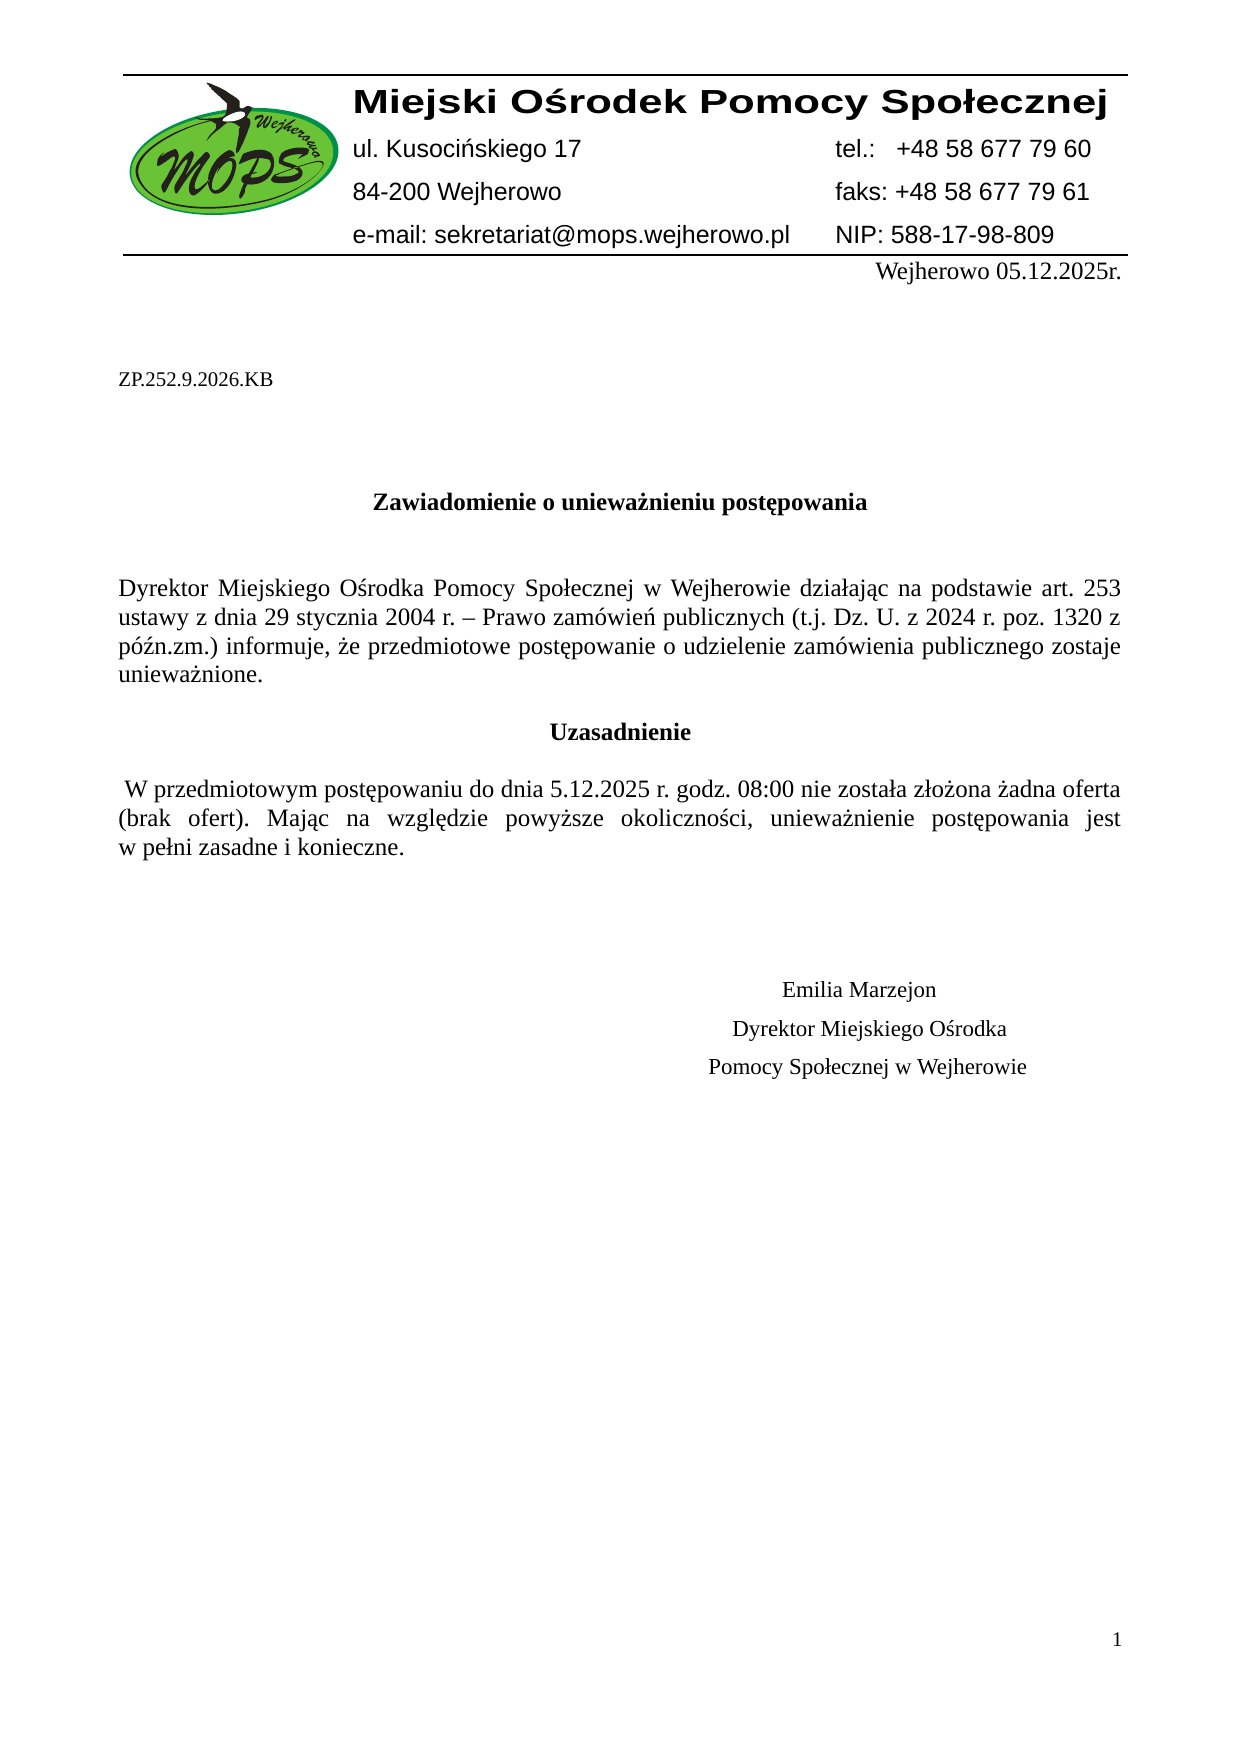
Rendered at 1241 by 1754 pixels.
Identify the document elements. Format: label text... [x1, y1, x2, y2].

text Emilia Marzejon [709, 976, 1122, 1002]
table_cell faks: +48 58 677 79 61 [829, 169, 1128, 212]
table_cell 84-200 Wejherowo [346, 169, 829, 212]
table_cell e-mail: sekretariat@mops.wejherowo.pl [346, 212, 829, 254]
text Dyrektor Miejskiego Ośrodka Pomocy Społecznej w Wejherowie działając na podstawie art. 253 ustawy z dnia 29 stycznia 2004 r. – Prawo zamówień publicznych (t.j. Dz. U. z 2024 r. poz. 1320 z późn.zm.) informuje, że przedmiotowe postępowanie o udzielenie zamówienia publicznego zostaje unieważnione. [118, 573, 1122, 688]
table_cell ul. Kusocińskiego 17 [346, 126, 829, 169]
text ZP.252.9.2026.KB [118, 367, 1122, 391]
table_header [123, 76, 346, 254]
table_cell NIP: 588-17-98-809 [829, 212, 1128, 254]
text W przedmiotowym postępowaniu do dnia 5.12.2025 r. godz. 08:00 nie została złożona żadna oferta (brak ofert). Mając na względzie powyższe okoliczności, unieważnienie postępowania jest w pełni zasadne i konieczne. [118, 774, 1122, 861]
text Dyrektor Miejskiego Ośrodka [709, 1014, 1122, 1041]
text Pomocy Społecznej w Wejherowie [636, 1053, 1122, 1080]
text Uzasadnienie [118, 717, 1122, 746]
table_header Miejski Ośrodek Pomocy Społecznej [346, 76, 1128, 126]
text Wejherowo 05.12.2025r. [118, 256, 1122, 285]
table_cell tel.: +48 58 677 79 60 [829, 126, 1128, 169]
text Zawiadomienie o unieważnieniu postępowania [118, 487, 1122, 516]
